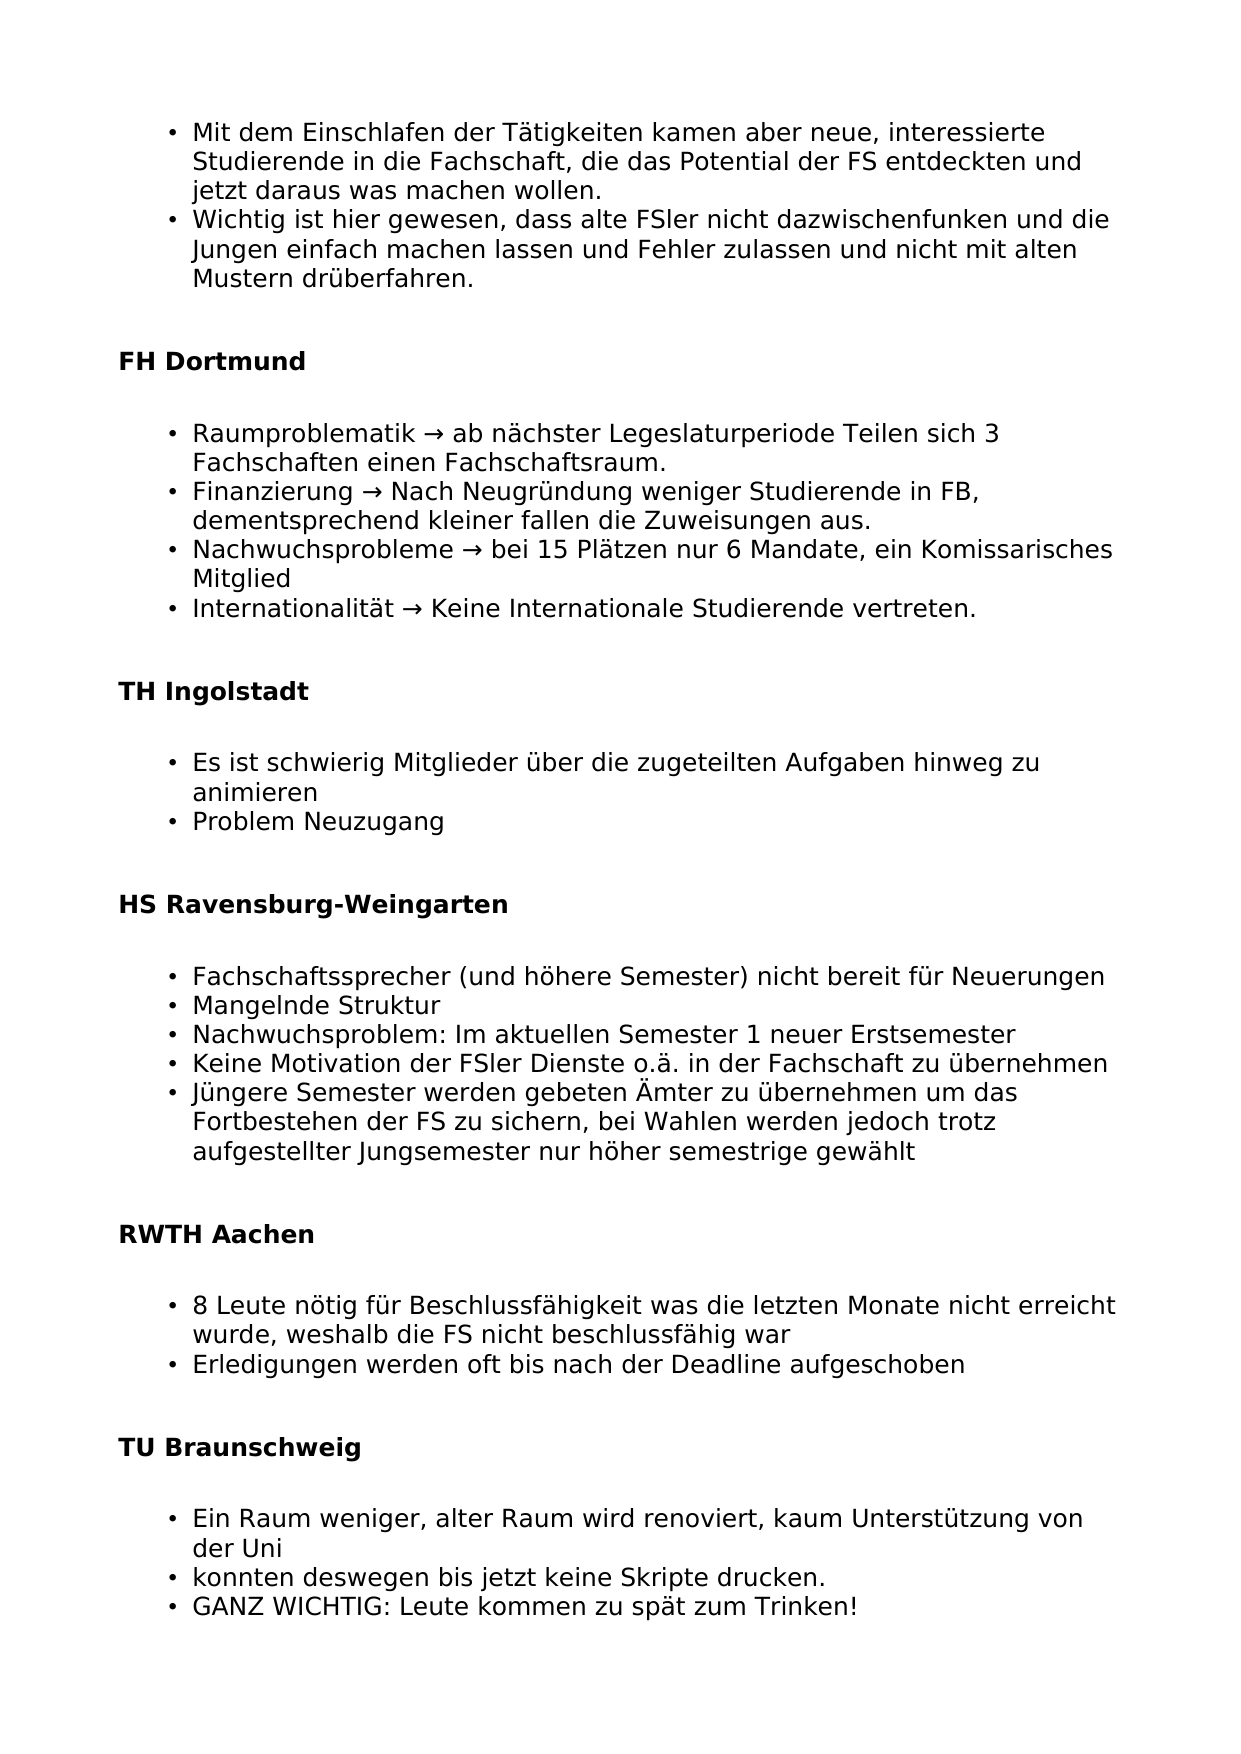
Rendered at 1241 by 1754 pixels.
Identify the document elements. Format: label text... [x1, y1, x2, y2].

subtitle HS Ravensburg-Weingarten [118, 891, 1122, 920]
list Ein Raum weniger, alter Raum wird renoviert, kaum Unterstützung von der Uni [177, 1504, 1122, 1563]
list Keine Motivation der FSler Dienste o.ä. in der Fachschaft zu übernehmen [177, 1049, 1122, 1078]
list Erledigungen werden oft bis nach der Deadline aufgeschoben [177, 1350, 1122, 1379]
subtitle FH Dortmund [118, 348, 1122, 377]
list Finanzierung → Nach Neugründung weniger Studierende in FB, dementsprechend kleiner fallen die Zuweisungen aus. [177, 477, 1122, 535]
list Wichtig ist hier gewesen, dass alte FSler nicht dazwischenfunken und die Jungen einfach machen lassen und Fehler zulassen und nicht mit alten Mustern drüberfahren. [177, 206, 1122, 293]
subtitle TH Ingolstadt [118, 677, 1122, 707]
list Internationalität → Keine Internationale Studierende vertreten. [177, 594, 1122, 623]
list Fachschaftssprecher (und höhere Semester) nicht bereit für Neuerungen [177, 962, 1122, 991]
list GANZ WICHTIG: Leute kommen zu spät zum Trinken! [177, 1592, 1122, 1621]
subtitle RWTH Aachen [118, 1220, 1122, 1249]
list Jüngere Semester werden gebeten Ämter zu übernehmen um das Fortbestehen der FS zu sichern, bei Wahlen werden jedoch trotz aufgestellter Jungsemester nur höher semestrige gewählt [177, 1078, 1122, 1166]
list 8 Leute nötig für Beschlussfähigkeit was die letzten Monate nicht erreicht wurde, weshalb die FS nicht beschlussfähig war [177, 1291, 1122, 1350]
list konnten deswegen bis jetzt keine Skripte drucken. [177, 1563, 1122, 1592]
subtitle TU Braunschweig [118, 1433, 1122, 1463]
list Problem Neuzugang [177, 807, 1122, 836]
list Raumproblematik → ab nächster Legeslaturperiode Teilen sich 3 Fachschaften einen Fachschaftsraum. [177, 419, 1122, 477]
list Es ist schwierig Mitglieder über die zugeteilten Aufgaben hinweg zu animieren [177, 748, 1122, 807]
list Nachwuchsprobleme → bei 15 Plätzen nur 6 Mandate, ein Komissarisches Mitglied [177, 535, 1122, 594]
list Mit dem Einschlafen der Tätigkeiten kamen aber neue, interessierte Studierende in die Fachschaft, die das Potential der FS entdeckten und jetzt daraus was machen wollen. [177, 118, 1122, 206]
list Nachwuchsproblem: Im aktuellen Semester 1 neuer Erstsemester [177, 1020, 1122, 1049]
list Mangelnde Struktur [177, 991, 1122, 1020]
